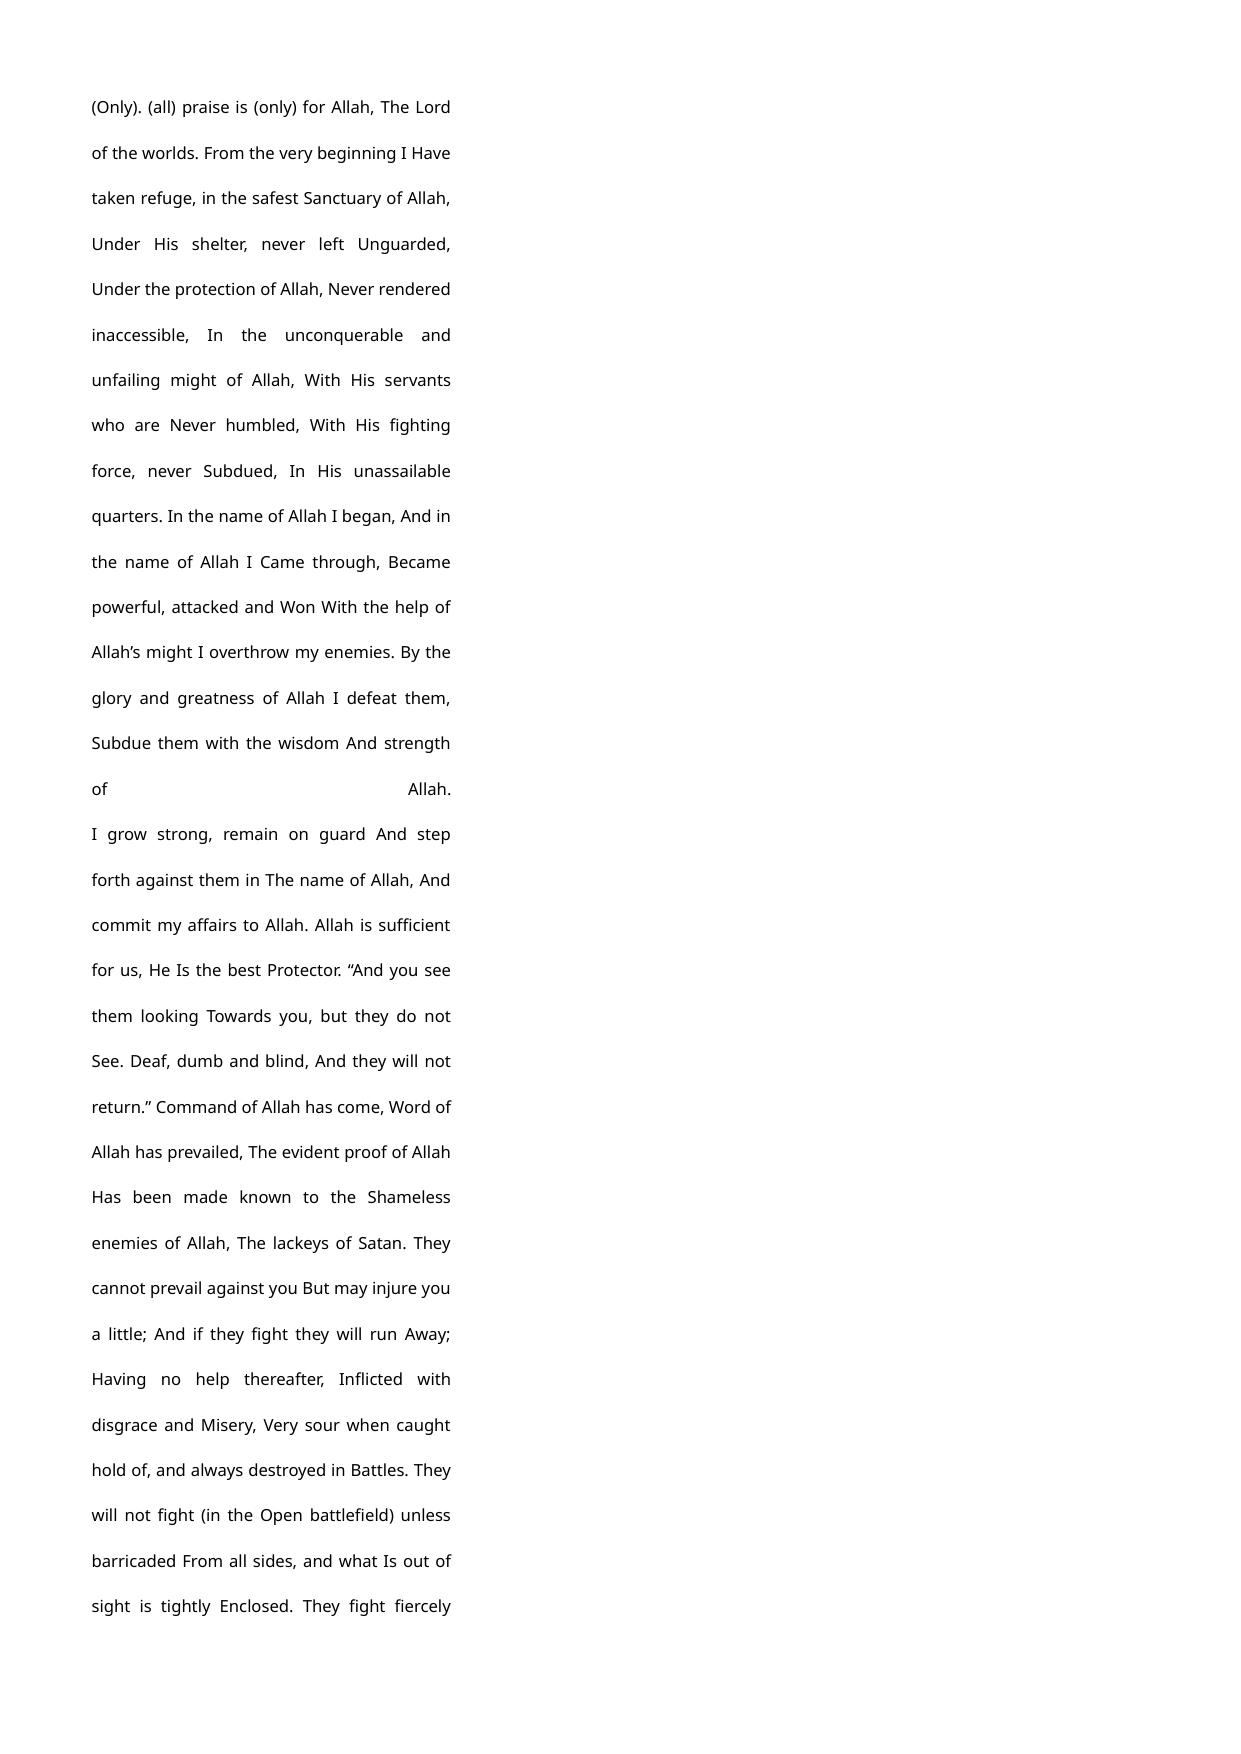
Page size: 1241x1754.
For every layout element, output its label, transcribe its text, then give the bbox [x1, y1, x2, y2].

table_header [511, 89, 1152, 1624]
table_header [454, 89, 511, 1624]
table_header (Only). (all) praise is (only) for Allah, The Lord of the worlds. From the very beginning I Have taken refuge, in the safest Sanctuary of Allah, Under His shelter, never left Unguarded, Under the protection of Allah, Never rendered inaccessible, In the unconquerable and unfailing might of Allah, With His servants who are Never humbled, With His fighting force, never Subdued, In His unassailable quarters. In the name of Allah I began, And in the name of Allah I Came through, Became powerful, attacked and Won With the help of Allah’s might I overthrow my enemies. By the glory and greatness of Allah I defeat them, Subdue them with the wisdom And strength of Allah. I grow strong, remain on guard And step forth against them in The name of Allah, And commit my affairs to Allah. Allah is sufficient for us, He Is the best Protector. “And you see them looking Towards you, but they do not See. Deaf, dumb and blind, And they will not return.” Command of Allah has come, Word of Allah has prevailed, The evident proof of Allah Has been made known to the Shameless enemies of Allah, The lackeys of Satan. They cannot prevail against you But may injure you a little; And if they fight they will run Away; Having no help thereafter, Inflicted with disgrace and Misery, Very sour when caught hold of, and always destroyed in Battles. They will not fight (in the Open battlefield) unless barricaded From all sides, and what Is out of sight is tightly Enclosed. They fight fiercely [89, 89, 454, 1624]
